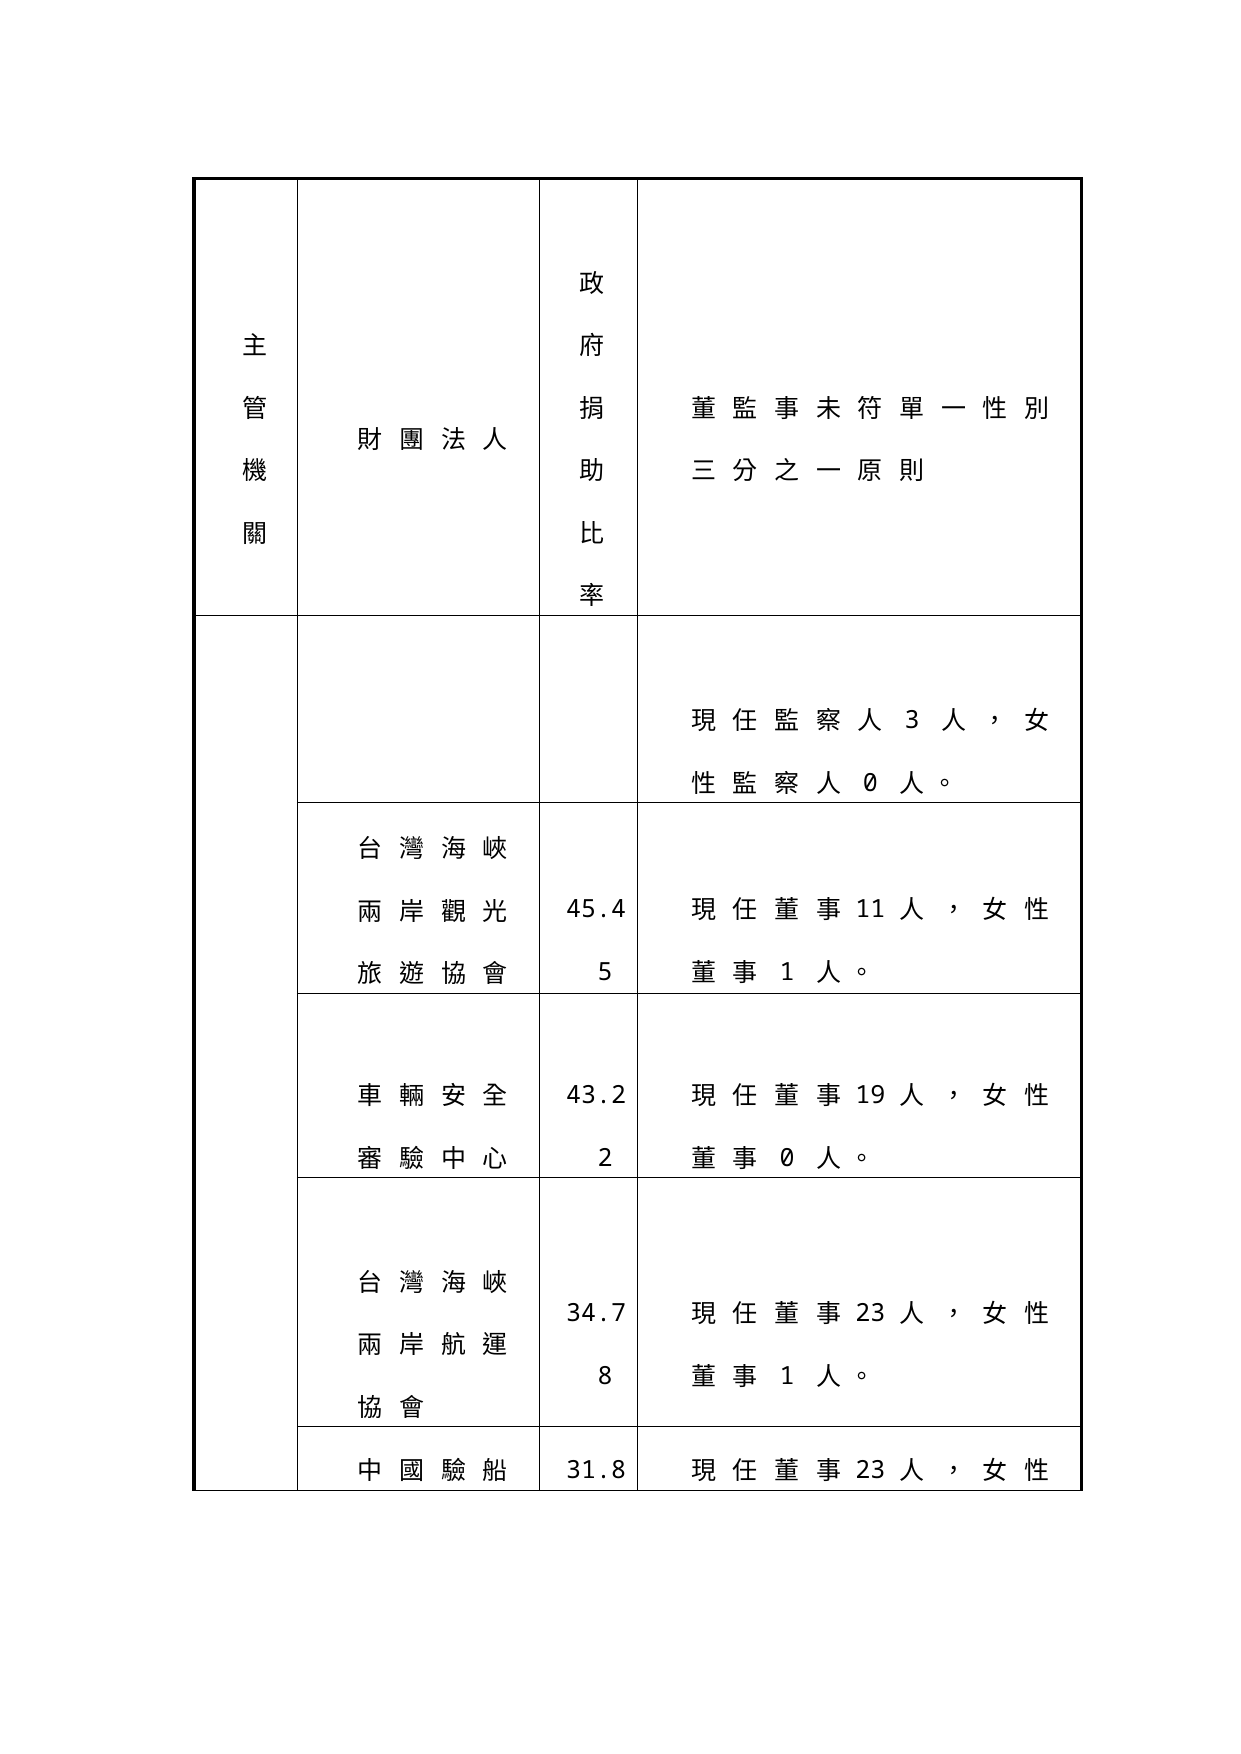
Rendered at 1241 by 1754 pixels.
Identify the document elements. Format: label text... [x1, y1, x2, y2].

table_cell 現任董事23人，女性 [638, 1427, 1080, 1490]
table_cell 車輛安全審驗中心 [298, 994, 539, 1177]
table_cell [298, 616, 539, 802]
table_cell 31.8 [540, 1427, 637, 1490]
table_cell [540, 616, 637, 802]
table_cell 45.45 [540, 803, 637, 993]
table_cell 34.78 [540, 1178, 637, 1426]
table_cell [196, 616, 297, 1490]
table_header 政府捐助比率 [540, 180, 637, 615]
table_cell 43.22 [540, 994, 637, 1177]
table_cell 現任監察人3人，女性監察人0人。 [638, 616, 1080, 802]
table_cell 現任董事23人，女性董事1人。 [638, 1178, 1080, 1426]
table_cell 台灣海峽兩岸航運協會 [298, 1178, 539, 1426]
table_cell 現任董事11人，女性董事1人。 [638, 803, 1080, 993]
table_cell 現任董事19人，女性董事0人。 [638, 994, 1080, 1177]
table_header 董監事未符單一性別三分之一原則 [638, 180, 1080, 615]
table_header 主管 機關 [196, 180, 297, 615]
table_header 財團法人 [298, 180, 539, 615]
table_cell 台灣海峽兩岸觀光旅遊協會 [298, 803, 539, 993]
table_cell 中國驗船 [298, 1427, 539, 1490]
